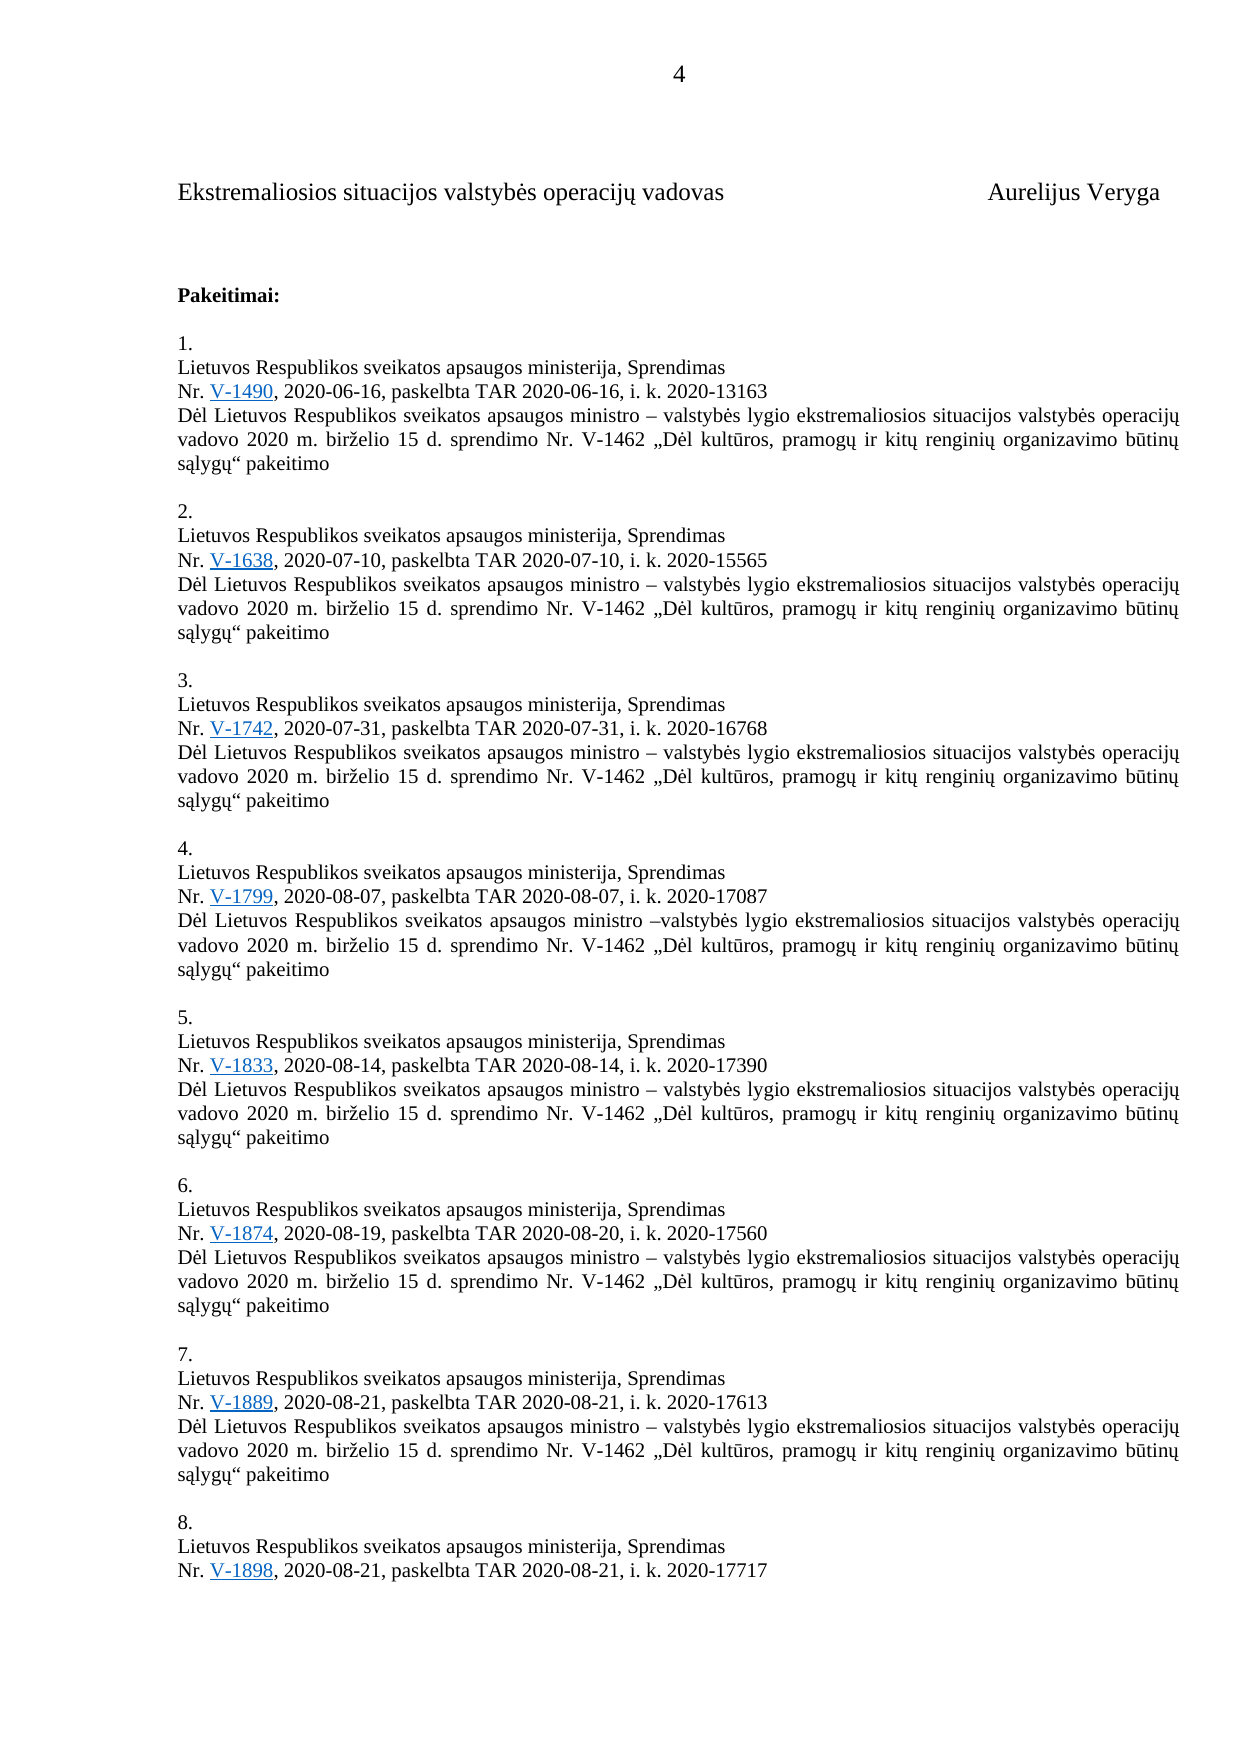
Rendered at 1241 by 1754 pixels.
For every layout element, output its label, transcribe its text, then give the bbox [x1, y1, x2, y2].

text Pakeitimai: [177, 283, 1181, 307]
text Dėl Lietuvos Respublikos sveikatos apsaugos ministro – valstybės lygio ekstremaliosios situacijos valstybės operacijų vadovo 2020 m. birželio 15 d. sprendimo Nr. V-1462 „Dėl kultūros, pramogų ir kitų renginių organizavimo būtinų sąlygų“ pakeitimo [177, 1077, 1181, 1149]
text 1. [177, 331, 1181, 355]
text Lietuvos Respublikos sveikatos apsaugos ministerija, Sprendimas [177, 1366, 1181, 1390]
text Nr. V-1742, 2020-07-31, paskelbta TAR 2020-07-31, i. k. 2020-16768 [177, 716, 1181, 740]
text 3. [177, 668, 1181, 692]
text Nr. V-1490, 2020-06-16, paskelbta TAR 2020-06-16, i. k. 2020-13163 [177, 379, 1181, 403]
text Nr. V-1889, 2020-08-21, paskelbta TAR 2020-08-21, i. k. 2020-17613 [177, 1390, 1181, 1414]
text Ekstremaliosios situacijos valstybės operacijų vadovas Aurelijus Veryga [177, 177, 1181, 206]
text 6. [177, 1173, 1181, 1197]
text Nr. V-1833, 2020-08-14, paskelbta TAR 2020-08-14, i. k. 2020-17390 [177, 1053, 1181, 1077]
text Lietuvos Respublikos sveikatos apsaugos ministerija, Sprendimas [177, 1534, 1181, 1558]
text 7. [177, 1342, 1181, 1366]
text 2. [177, 499, 1181, 523]
text Nr. V-1799, 2020-08-07, paskelbta TAR 2020-08-07, i. k. 2020-17087 [177, 884, 1181, 908]
text 5. [177, 1005, 1181, 1029]
text Lietuvos Respublikos sveikatos apsaugos ministerija, Sprendimas [177, 1029, 1181, 1053]
text Dėl Lietuvos Respublikos sveikatos apsaugos ministro – valstybės lygio ekstremaliosios situacijos valstybės operacijų vadovo 2020 m. birželio 15 d. sprendimo Nr. V-1462 „Dėl kultūros, pramogų ir kitų renginių organizavimo būtinų sąlygų“ pakeitimo [177, 740, 1181, 812]
text Nr. V-1898, 2020-08-21, paskelbta TAR 2020-08-21, i. k. 2020-17717 [177, 1558, 1181, 1582]
text Lietuvos Respublikos sveikatos apsaugos ministerija, Sprendimas [177, 692, 1181, 716]
text Dėl Lietuvos Respublikos sveikatos apsaugos ministro – valstybės lygio ekstremaliosios situacijos valstybės operacijų vadovo 2020 m. birželio 15 d. sprendimo Nr. V-1462 „Dėl kultūros, pramogų ir kitų renginių organizavimo būtinų sąlygų“ pakeitimo [177, 1414, 1181, 1486]
text Nr. V-1638, 2020-07-10, paskelbta TAR 2020-07-10, i. k. 2020-15565 [177, 547, 1181, 572]
text Lietuvos Respublikos sveikatos apsaugos ministerija, Sprendimas [177, 523, 1181, 547]
text Dėl Lietuvos Respublikos sveikatos apsaugos ministro – valstybės lygio ekstremaliosios situacijos valstybės operacijų vadovo 2020 m. birželio 15 d. sprendimo Nr. V-1462 „Dėl kultūros, pramogų ir kitų renginių organizavimo būtinų sąlygų“ pakeitimo [177, 572, 1181, 644]
text Dėl Lietuvos Respublikos sveikatos apsaugos ministro – valstybės lygio ekstremaliosios situacijos valstybės operacijų vadovo 2020 m. birželio 15 d. sprendimo Nr. V-1462 „Dėl kultūros, pramogų ir kitų renginių organizavimo būtinų sąlygų“ pakeitimo [177, 403, 1181, 475]
text 4. [177, 836, 1181, 860]
text Nr. V-1874, 2020-08-19, paskelbta TAR 2020-08-20, i. k. 2020-17560 [177, 1221, 1181, 1245]
text Dėl Lietuvos Respublikos sveikatos apsaugos ministro –valstybės lygio ekstremaliosios situacijos valstybės operacijų vadovo 2020 m. birželio 15 d. sprendimo Nr. V-1462 „Dėl kultūros, pramogų ir kitų renginių organizavimo būtinų sąlygų“ pakeitimo [177, 908, 1181, 981]
text Lietuvos Respublikos sveikatos apsaugos ministerija, Sprendimas [177, 355, 1181, 379]
text Lietuvos Respublikos sveikatos apsaugos ministerija, Sprendimas [177, 860, 1181, 884]
text Dėl Lietuvos Respublikos sveikatos apsaugos ministro – valstybės lygio ekstremaliosios situacijos valstybės operacijų vadovo 2020 m. birželio 15 d. sprendimo Nr. V-1462 „Dėl kultūros, pramogų ir kitų renginių organizavimo būtinų sąlygų“ pakeitimo [177, 1245, 1181, 1317]
text Lietuvos Respublikos sveikatos apsaugos ministerija, Sprendimas [177, 1197, 1181, 1221]
text 8. [177, 1510, 1181, 1534]
